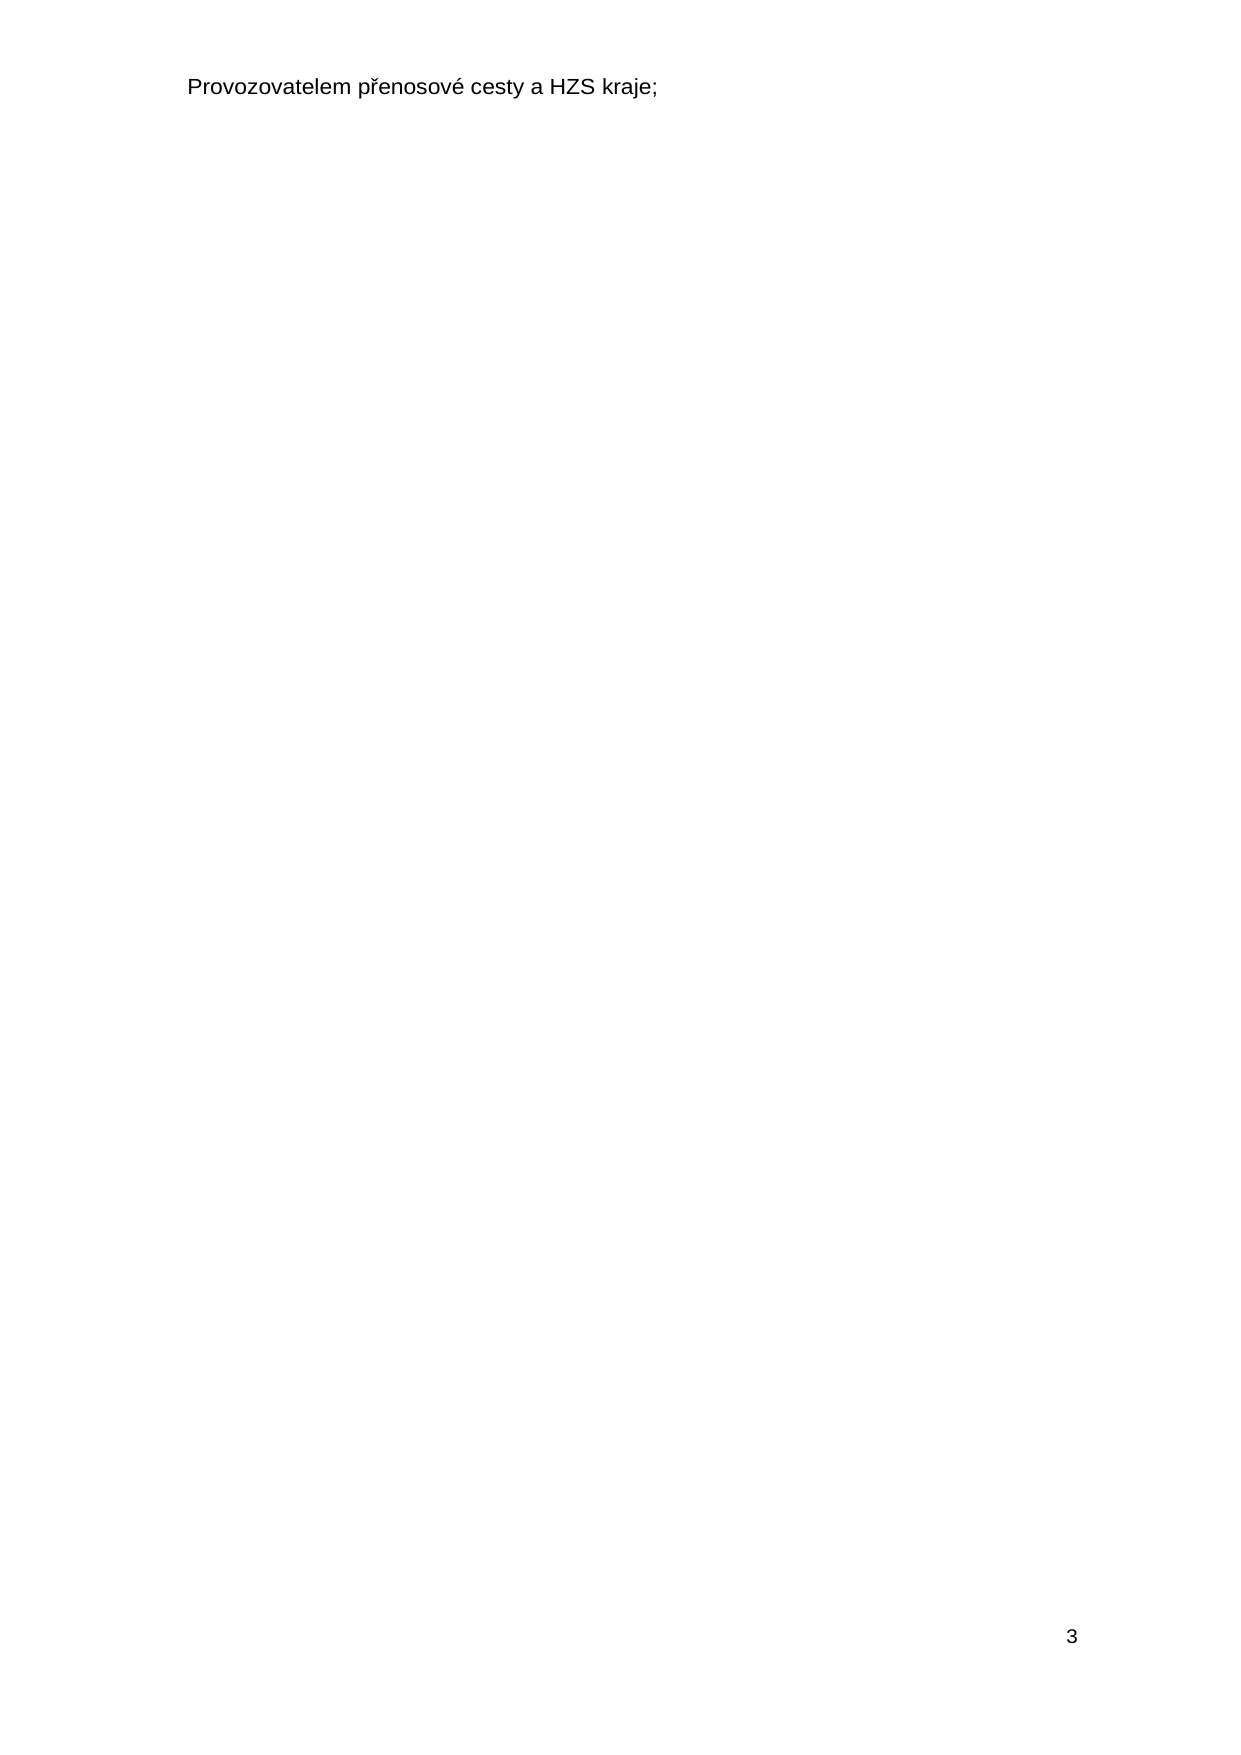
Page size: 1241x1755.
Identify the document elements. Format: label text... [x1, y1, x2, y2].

list Provozovatelem přenosové cesty a HZS kraje; [150, 74, 1064, 99]
